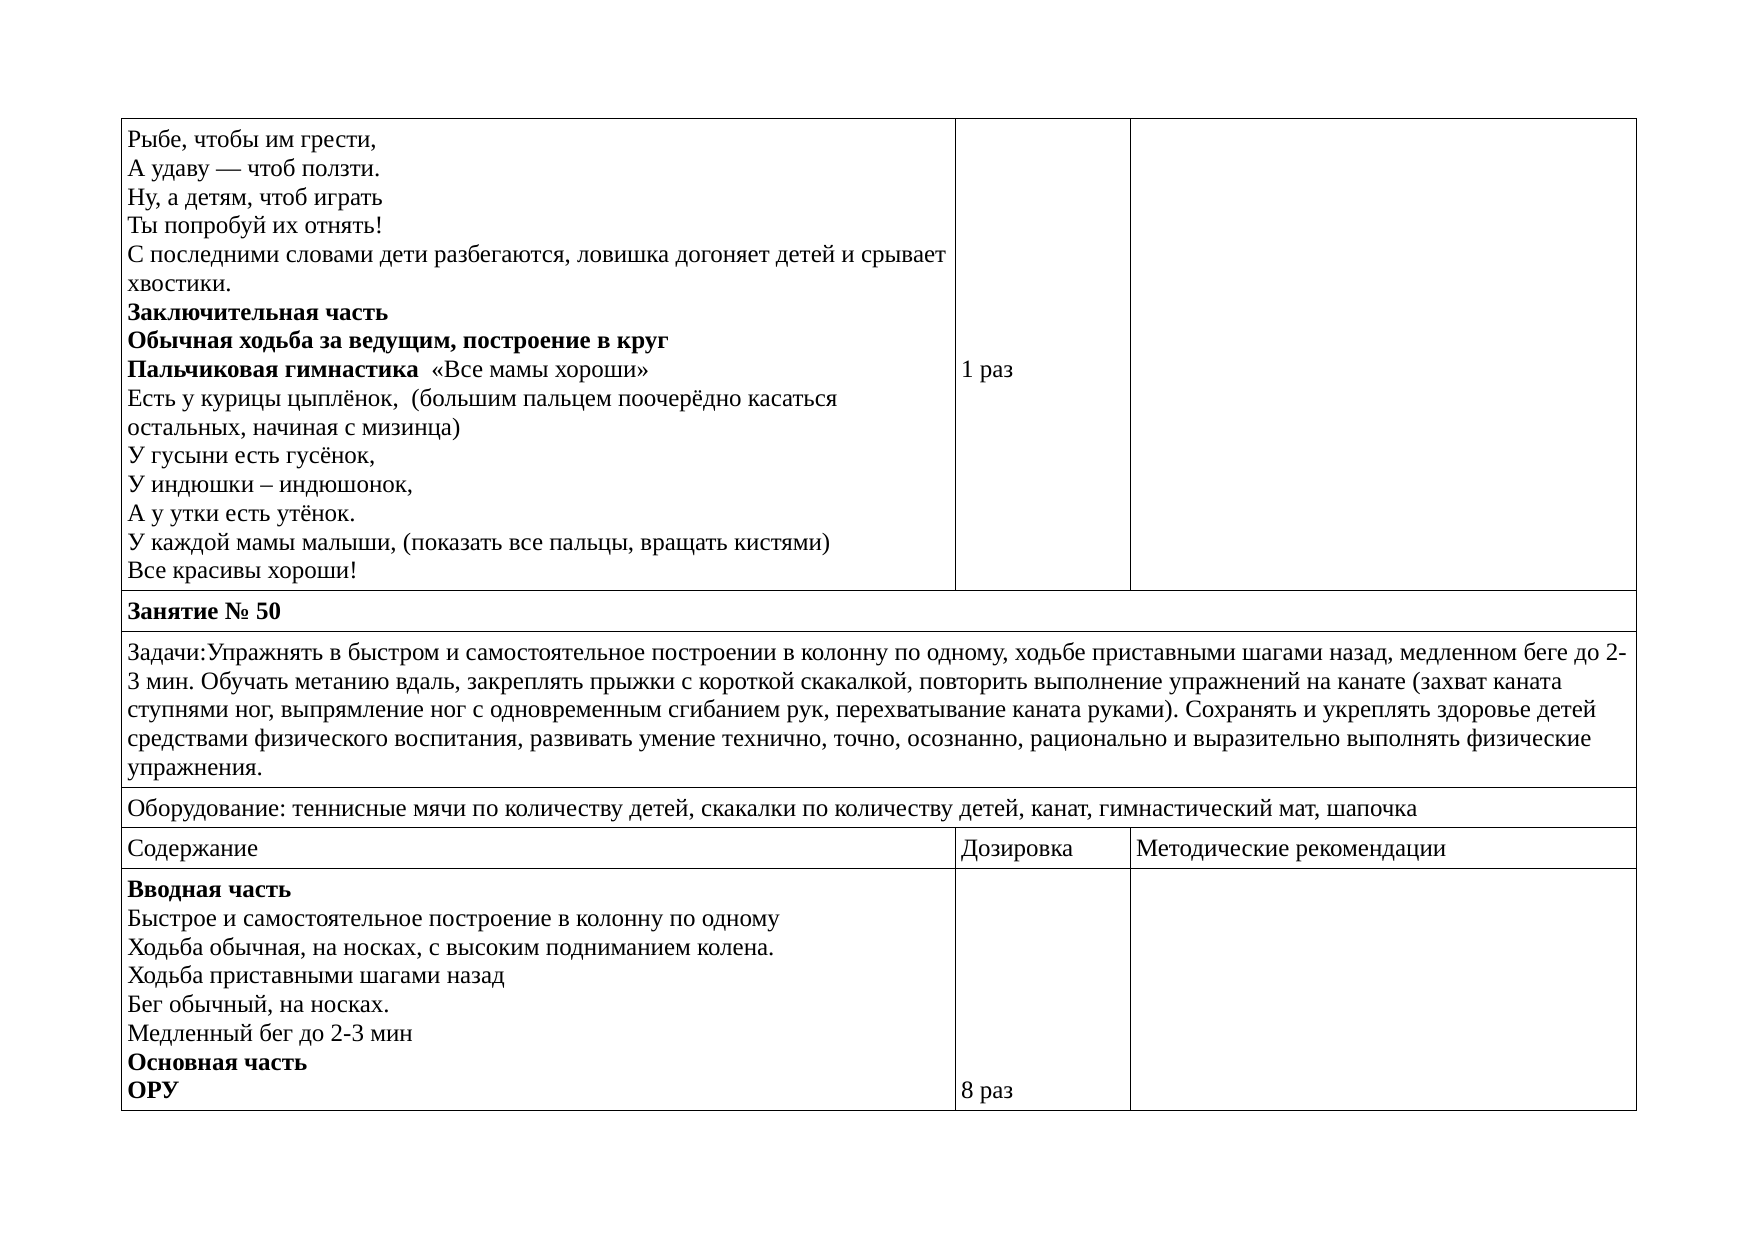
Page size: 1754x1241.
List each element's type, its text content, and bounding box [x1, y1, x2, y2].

table_cell [1131, 119, 1636, 590]
table_cell Занятие № 50 [122, 591, 1636, 631]
table_cell [1131, 869, 1636, 1110]
table_cell Задачи:Упражнять в быстром и самостоятельное построении в колонну по одному, ходьбе приставными шагами назад, медленном беге до 2-3 мин. Обучать метанию вдаль, закреплять прыжки с короткой скакалкой, повторить выполнение упражнений на канате (захват каната ступнями ног, выпрямление ног с одновременным сгибанием рук, перехватывание каната руками). Сохранять и укреплять здоровье детей средствами физического воспитания, развивать умение технично, точно, осознанно, рационально и выразительно выполнять физические упражнения. [122, 632, 1636, 787]
table_cell Рыбе, чтобы им грести, А удаву — чтоб ползти. Ну, а детям, чтоб играть Ты попробуй их отнять! С последними словами дети разбегаются, ловишка догоняет детей и срывает хвостики. Заключительная часть Обычная ходьба за ведущим, построение в круг Пальчиковая гимнастика «Все мамы хороши» Есть у курицы цыплёнок, (большим пальцем поочерёдно касаться остальных, начиная с мизинца) У гусыни есть гусёнок, У индюшки – индюшонок, А у утки есть утёнок. У каждой мамы малыши, (показать все пальцы, вращать кистями) Все красивы хороши! [122, 119, 955, 590]
table_cell 8 раз [956, 869, 1130, 1110]
table_cell 1 раз [956, 119, 1130, 590]
table_cell Методические рекомендации [1131, 828, 1636, 868]
table_cell Дозировка [956, 828, 1130, 868]
table_cell Вводная часть Быстрое и самостоятельное построение в колонну по одному Ходьба обычная, на носках, с высоким подниманием колена. Ходьба приставными шагами назад Бег обычный, на носках. Медленный бег до 2-3 мин Основная часть ОРУ [122, 869, 955, 1110]
table_cell Оборудование: теннисные мячи по количеству детей, скакалки по количеству детей, канат, гимнастический мат, шапочка [122, 788, 1636, 827]
table_cell Содержание [122, 828, 955, 868]
